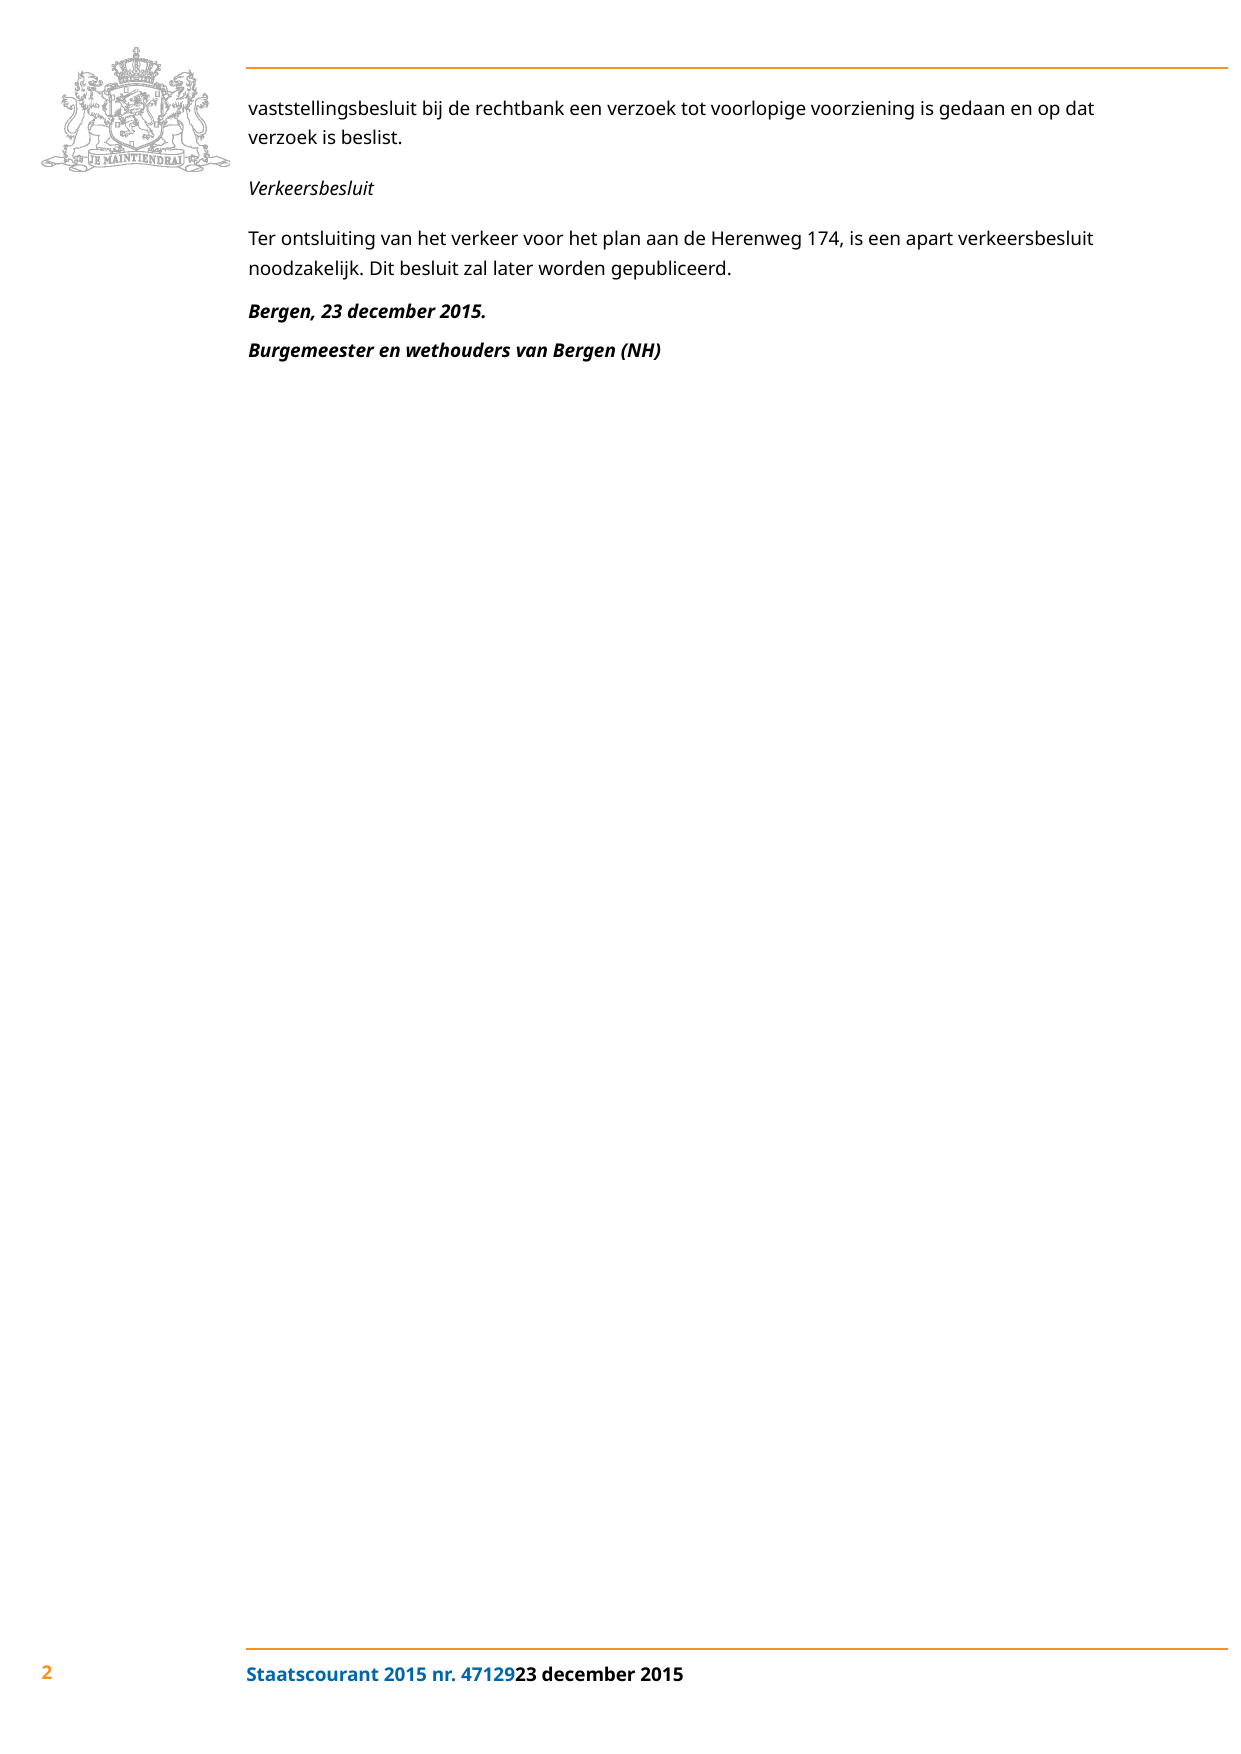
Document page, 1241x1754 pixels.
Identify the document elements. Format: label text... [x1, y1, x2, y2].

picture [41, 47, 231, 172]
text Verkeersbesluit [248, 175, 1152, 201]
text Burgemeester en wethouders van Bergen (NH) [248, 337, 1152, 363]
text Bergen, 23 december 2015. [248, 298, 1152, 324]
text Ter ontsluiting van het verkeer voor het plan aan de Herenweg 174, is een apart verkeersbesluit noodzakelijk. Dit besluit zal later worden gepubliceerd. [248, 225, 1152, 281]
text vaststellingsbesluit bij de rechtbank een verzoek tot voorlopige voorziening is gedaan en op dat verzoek is beslist. [248, 95, 1152, 150]
